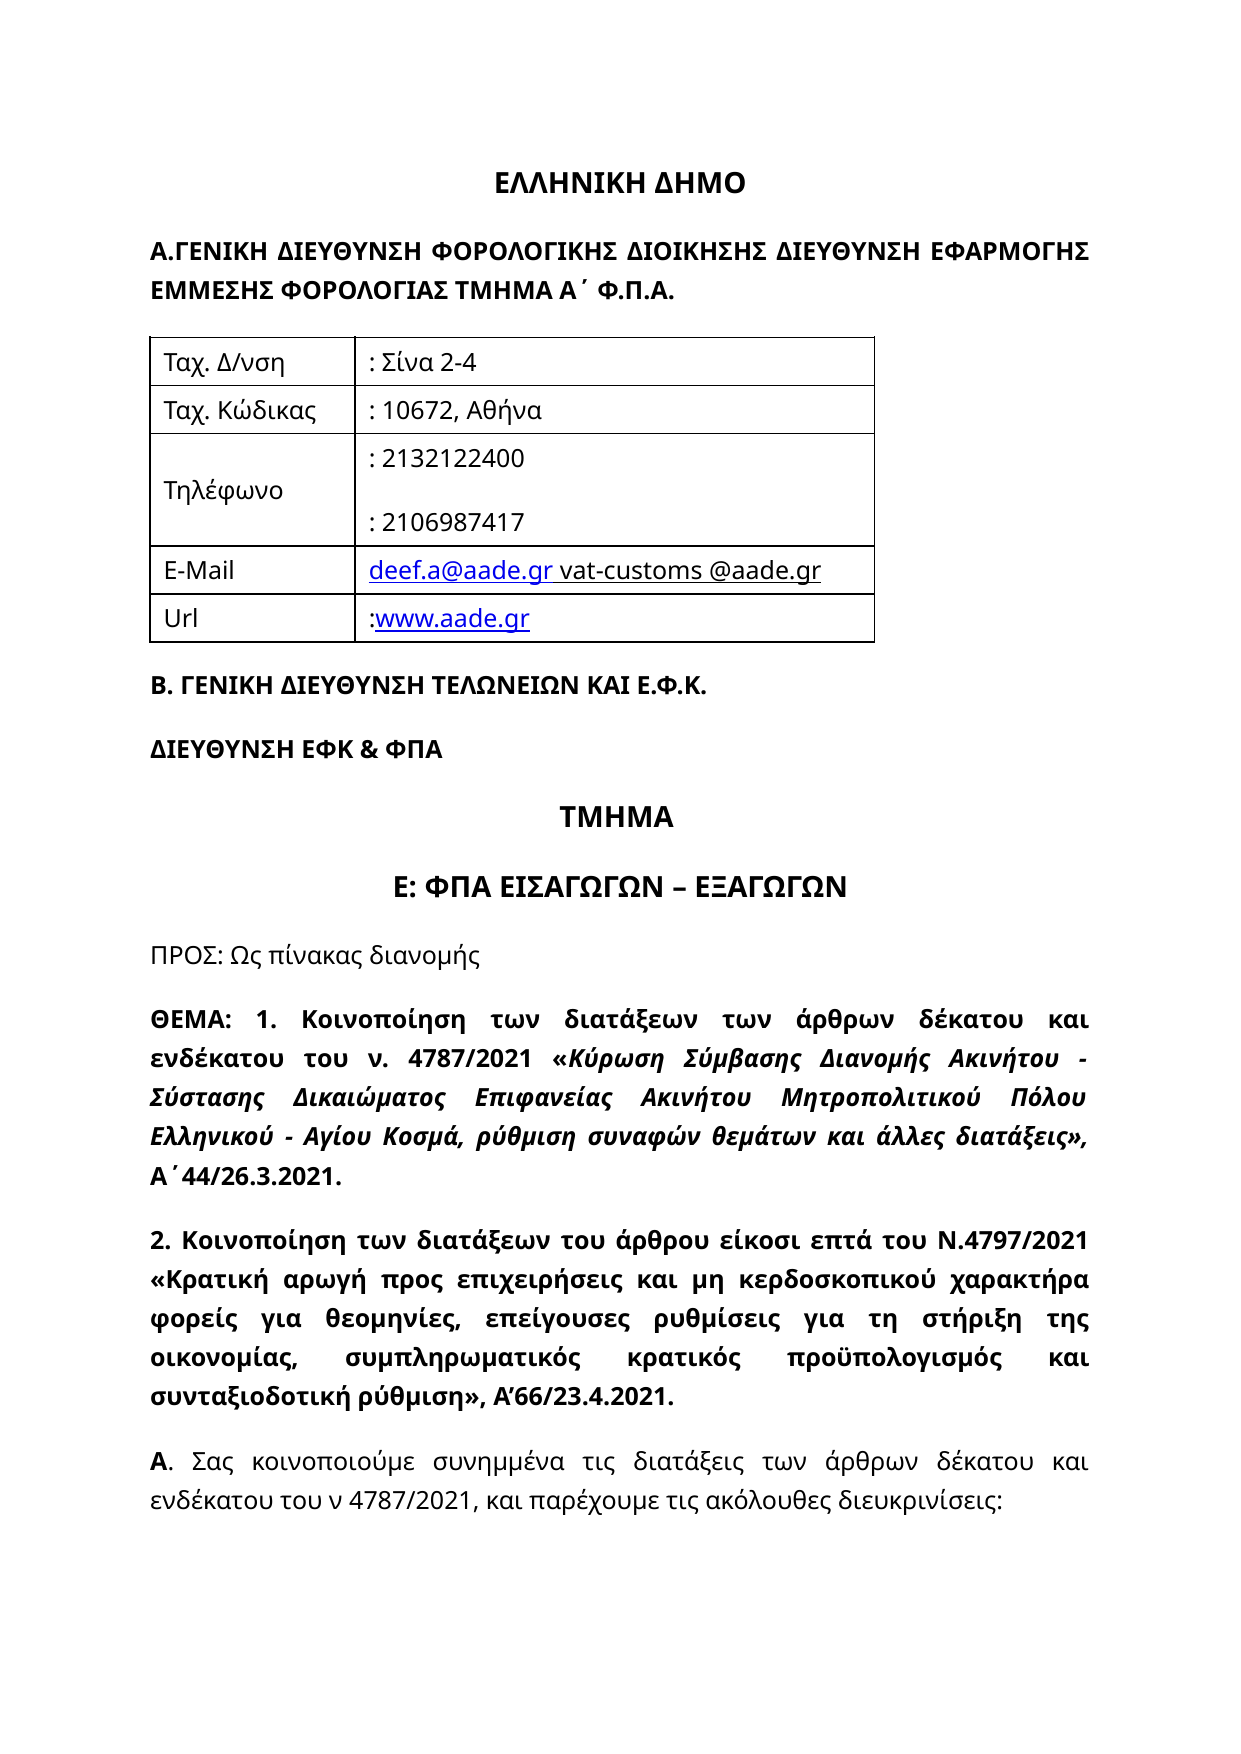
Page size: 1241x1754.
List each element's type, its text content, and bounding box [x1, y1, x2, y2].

table_header : Σίνα 2-4 [356, 338, 874, 384]
text Α.ΓΕΝΙΚΗ ΔΙΕΥΘΥΝΣΗ ΦΟΡΟΛΟΓΙΚΗΣ ΔΙΟΙΚΗΣΗΣ ΔΙΕΥΘΥΝΣΗ ΕΦΑΡΜΟΓΗΣ ΕΜΜΕΣΗΣ ΦΟΡΟΛΟΓΙΑΣ ΤΜΗΜΑ Α΄ Φ.Π.Α. [150, 233, 1090, 306]
text ΠΡΟΣ: Ως πίνακας διανομής [150, 937, 1090, 971]
text Β. ΓΕΝΙΚΗ ΔΙΕΥΘΥΝΣΗ ΤΕΛΩΝΕΙΩΝ ΚΑΙ Ε.Φ.Κ. [150, 668, 1090, 702]
table_cell Ταχ. Κώδικας [151, 386, 354, 433]
text 2. Κοινοποίηση των διατάξεων του άρθρου είκοσι επτά του Ν.4797/2021 «Κρατική αρωγή προς επιχειρήσεις και μη κερδοσκοπικού χαρακτήρα φορείς για θεομηνίες, επείγουσες ρυθμίσεις για τη στήριξη της οικονομίας, συμπληρωματικός κρατικός προϋπολογισμός και συνταξιοδοτική ρύθμιση», Α’66/23.4.2021. [150, 1222, 1090, 1413]
subtitle ΤΜΗΜΑ [150, 796, 1090, 836]
table_cell deef.a@aade.gr vat-customs @aade.gr [356, 547, 874, 593]
table_cell : 10672, Αθήνα [356, 386, 874, 433]
table_cell E-Mail [151, 547, 354, 593]
table_header Ταχ. Δ/νση [151, 338, 354, 384]
table_cell : 2132122400 : 2106987417 [356, 434, 874, 545]
text ΔΙΕΥΘΥΝΣΗ ΕΦΚ & ΦΠΑ [150, 732, 1090, 766]
table_cell Url [151, 595, 354, 641]
text ΘΕΜΑ: 1. Κοινοποίηση των διατάξεων των άρθρων δέκατου και ενδέκατου του ν. 4787/2021 «Κύρωση Σύμβασης Διανομής Ακινήτου - Σύστασης Δικαιώματος Επιφανείας Ακινήτου Μητροπολιτικού Πόλου Ελληνικού - Αγίου Κοσμά, ρύθμιση συναφών θεμάτων και άλλες διατάξεις», Α΄44/26.3.2021. [150, 1002, 1090, 1192]
text ΕΛΛΗΝΙΚΗ ΔΗΜΟ [150, 162, 1090, 202]
table_cell Τηλέφωνο [151, 434, 354, 545]
table_cell :www.aade.gr [356, 595, 874, 641]
subtitle Ε: ΦΠΑ ΕΙΣΑΓΩΓΩΝ – ΕΞΑΓΩΓΩΝ [150, 867, 1090, 906]
text Α. Σας κοινοποιούμε συνημμένα τις διατάξεις των άρθρων δέκατου και ενδέκατου του ν 4787/2021, και παρέχουμε τις ακόλουθες διευκρινίσεις: [150, 1443, 1090, 1516]
